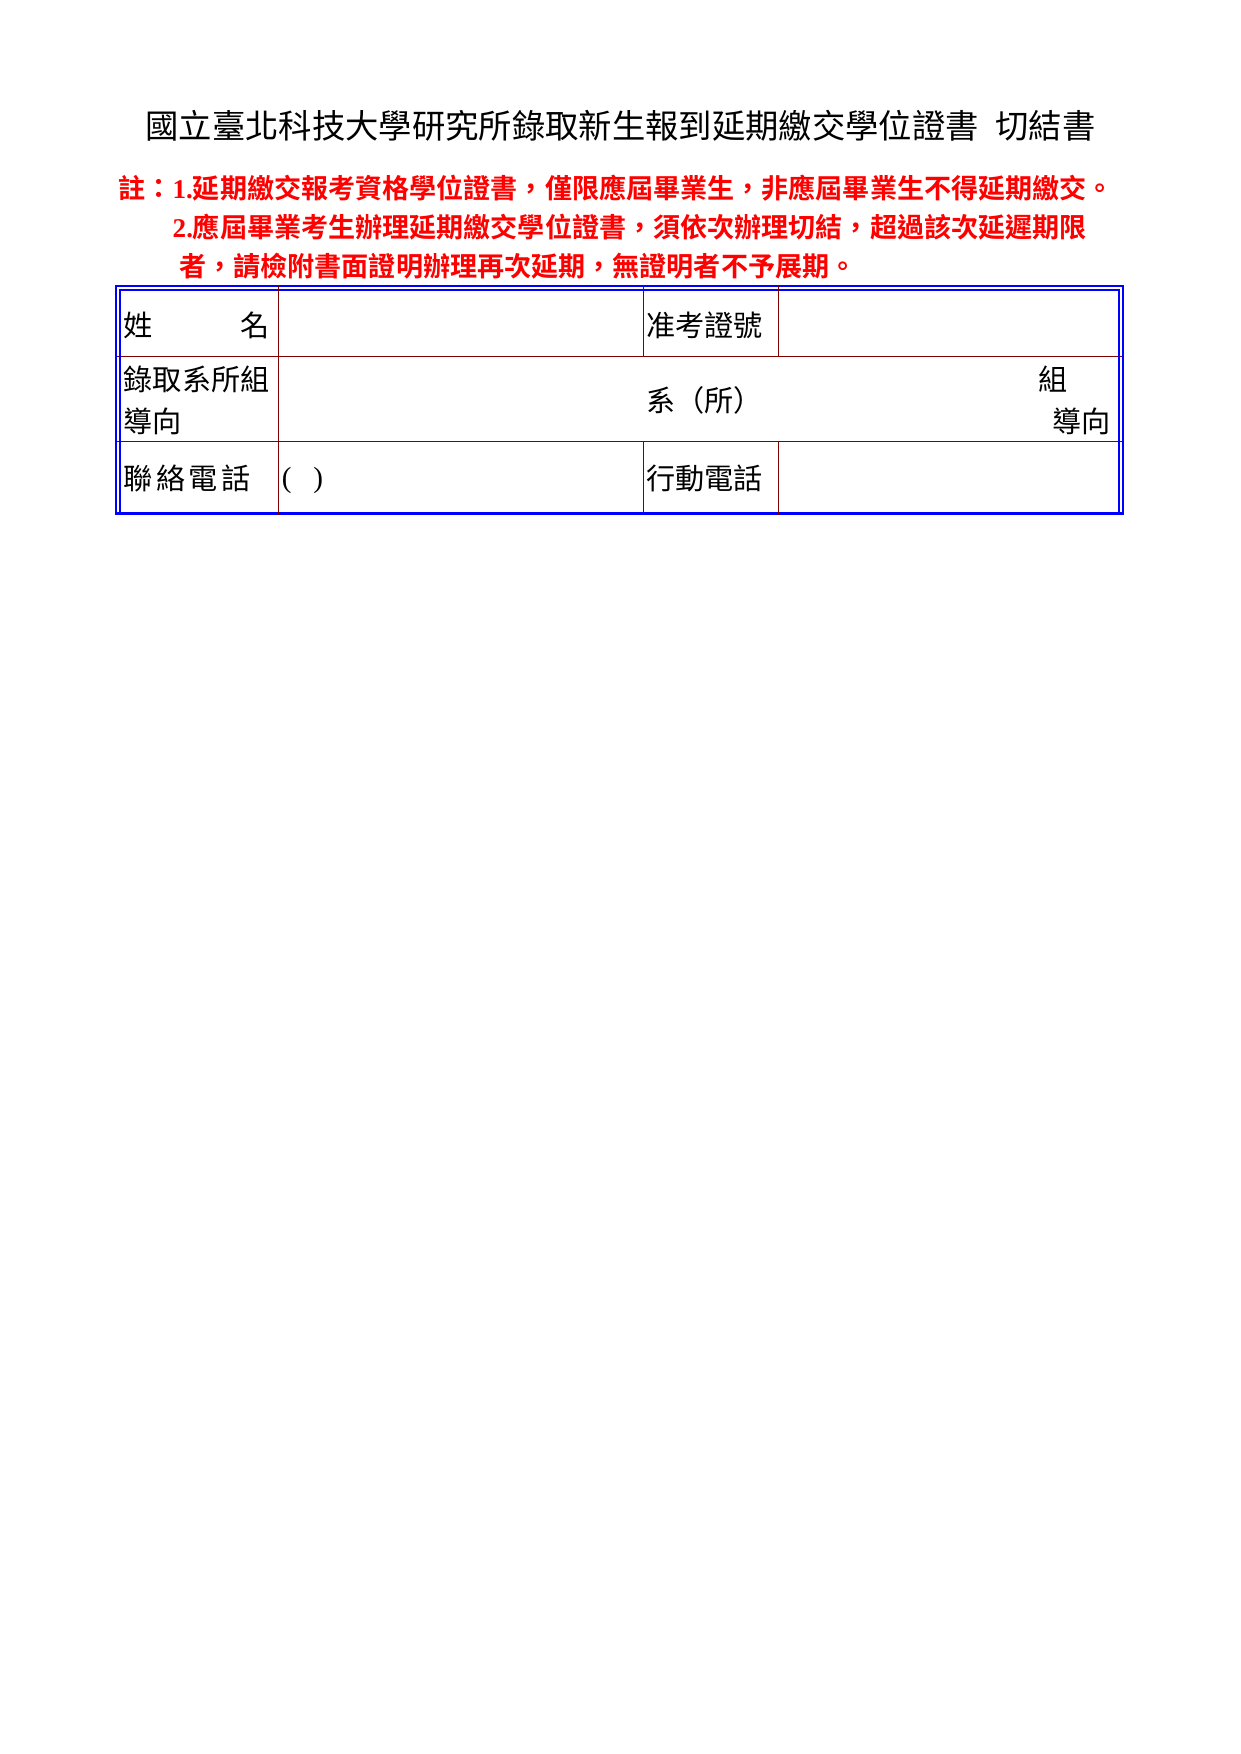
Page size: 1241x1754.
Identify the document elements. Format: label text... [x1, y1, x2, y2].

table_header 姓 名 [121, 291, 278, 356]
table_cell 行動電話 [644, 442, 778, 512]
table_header [779, 291, 1118, 356]
table_cell [279, 357, 643, 441]
table_cell 錄取系所組導向 [121, 357, 278, 441]
table_header [279, 291, 643, 356]
table_cell [779, 442, 1118, 512]
table_header 准考證號 [644, 291, 778, 356]
text 者，請檢附書面證明辦理再次延期，無證明者不予展期。 [118, 245, 1122, 285]
text 2.應屆畢業考生辦理延期繳交學位證書，須依次辦理切結，超過該次延遲期限 [118, 206, 1122, 245]
table_cell 聯絡電話 [121, 442, 278, 512]
table_cell 組 導向 [779, 357, 1118, 441]
text 國立臺北科技大學研究所錄取新生報到延期繳交學位證書 切結書 [118, 100, 1122, 148]
table_cell ( ) [279, 442, 643, 512]
table_cell 系（所） [643, 357, 779, 441]
text 註：1.延期繳交報考資格學位證書，僅限應屆畢業生，非應屆畢業生不得延期繳交。 [118, 167, 1122, 206]
